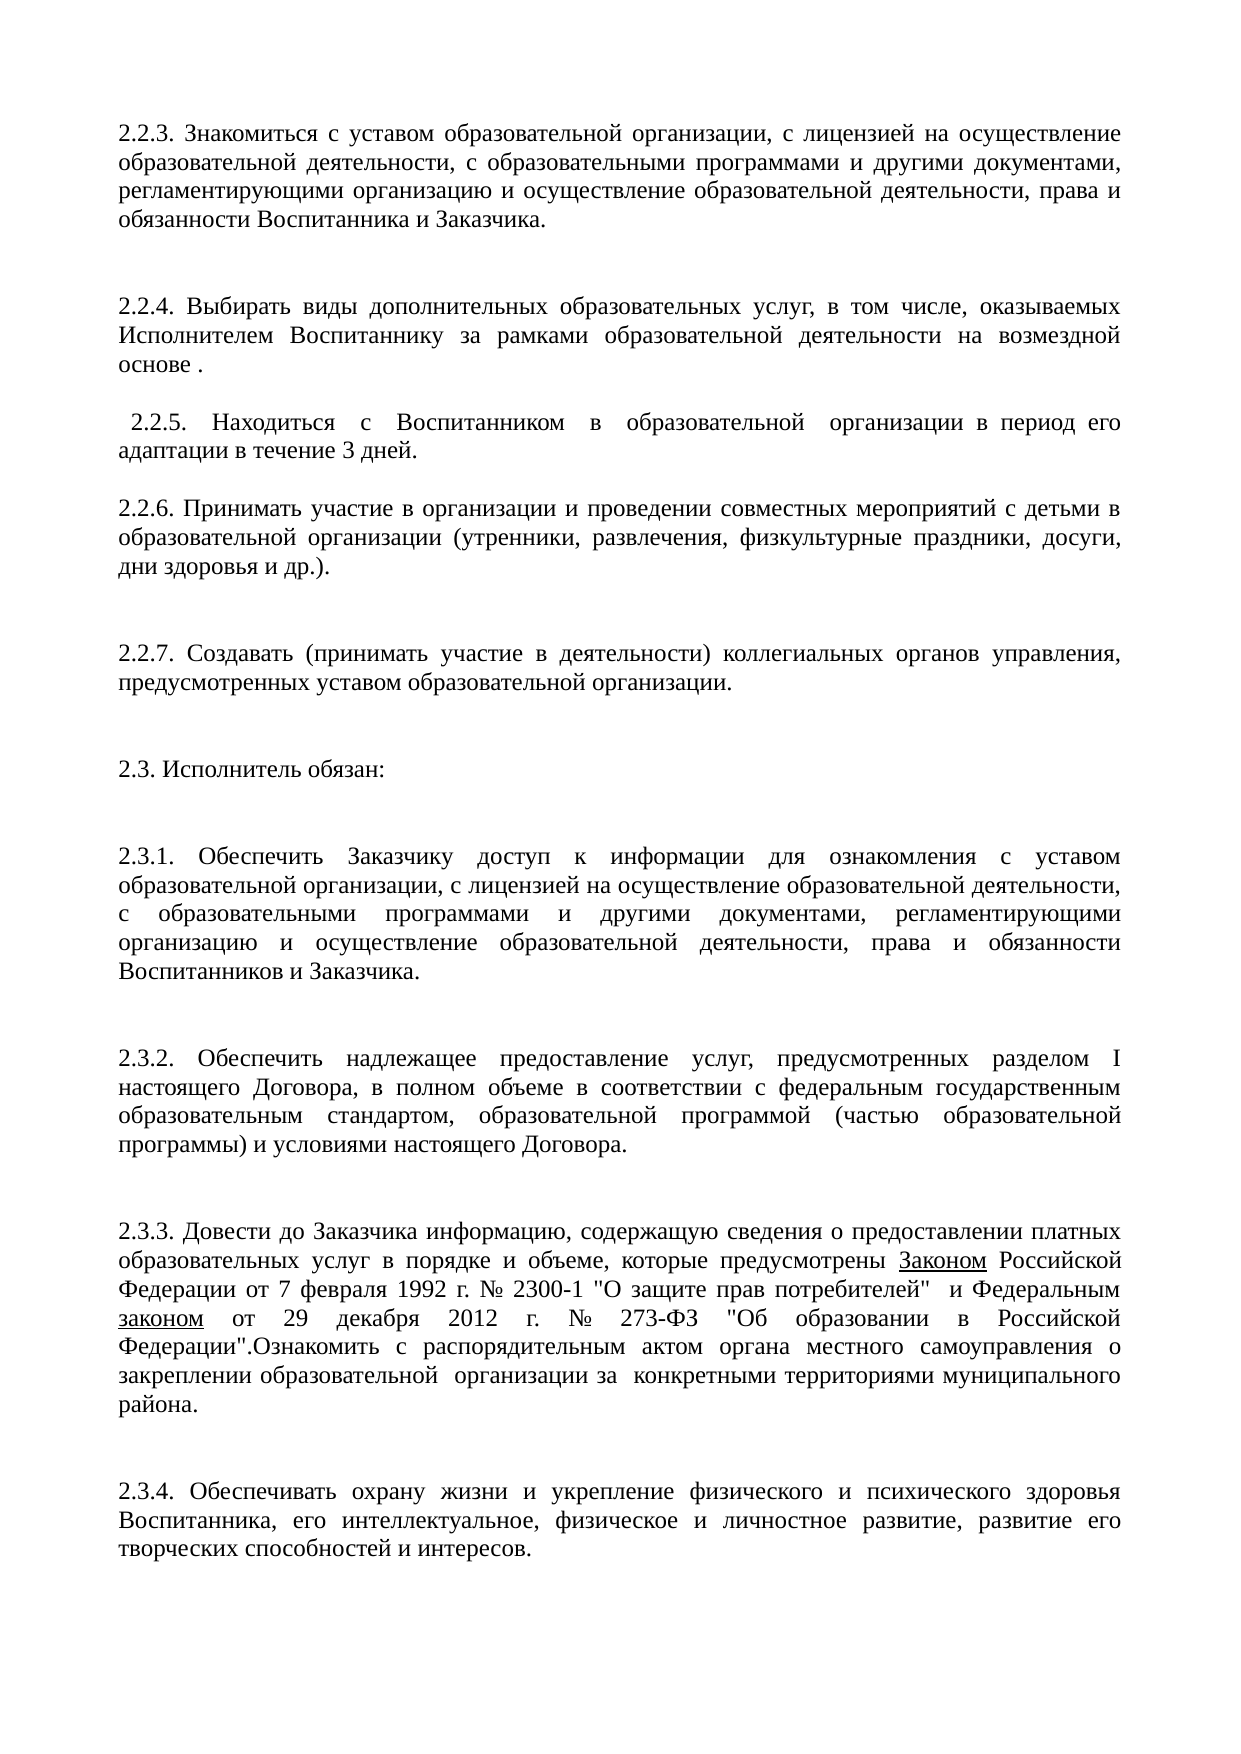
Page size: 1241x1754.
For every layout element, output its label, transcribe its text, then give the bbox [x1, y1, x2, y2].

text 2.2.4. Выбирать виды дополнительных образовательных услуг, в том числе, оказываемых Исполнителем Воспитаннику за рамками образовательной деятельности на возмездной основе . [118, 291, 1122, 378]
text 2.3. Исполнитель обязан: [118, 754, 1122, 783]
text 2.3.3. Довести до Заказчика информацию, содержащую сведения о предоставлении платных образовательных услуг в порядке и объеме, которые предусмотрены Законом Российской Федерации от 7 февраля 1992 г. № 2300-1 "О защите прав потребителей" и Федеральным законом от 29 декабря 2012 г. № 273-ФЗ "Об образовании в Российской Федерации".Ознакомить с распорядительным актом органа местного самоуправления о закреплении образовательной организации за конкретными территориями муниципального района. [118, 1216, 1122, 1418]
text 2.2.7. Создавать (принимать участие в деятельности) коллегиальных органов управления, предусмотренных уставом образовательной организации. [118, 638, 1122, 696]
text 2.3.2. Обеспечить надлежащее предоставление услуг, предусмотренных разделом I настоящего Договора, в полном объеме в соответствии с федеральным государственным образовательным стандартом, образовательной программой (частью образовательной программы) и условиями настоящего Договора. [118, 1043, 1122, 1158]
text 2.3.1. Обеспечить Заказчику доступ к информации для ознакомления с уставом образовательной организации, с лицензией на осуществление образовательной деятельности, с образовательными программами и другими документами, регламентирующими организацию и осуществление образовательной деятельности, права и обязанности Воспитанников и Заказчика. [118, 841, 1122, 985]
text 2.2.3. Знакомиться с уставом образовательной организации, с лицензией на осуществление образовательной деятельности, с образовательными программами и другими документами, регламентирующими организацию и осуществление образовательной деятельности, права и обязанности Воспитанника и Заказчика. [118, 118, 1122, 233]
text 2.3.4. Обеспечивать охрану жизни и укрепление физического и психического здоровья Воспитанника, его интеллектуальное, физическое и личностное развитие, развитие его творческих способностей и интересов. [118, 1476, 1122, 1562]
text 2.2.6. Принимать участие в организации и проведении совместных мероприятий с детьми в образовательной организации (утренники, развлечения, физкультурные праздники, досуги, дни здоровья и др.). [118, 493, 1122, 580]
text 2.2.5. Находиться с Воспитанником в образовательной организации в период его адаптации в течение 3 дней. [118, 407, 1122, 464]
